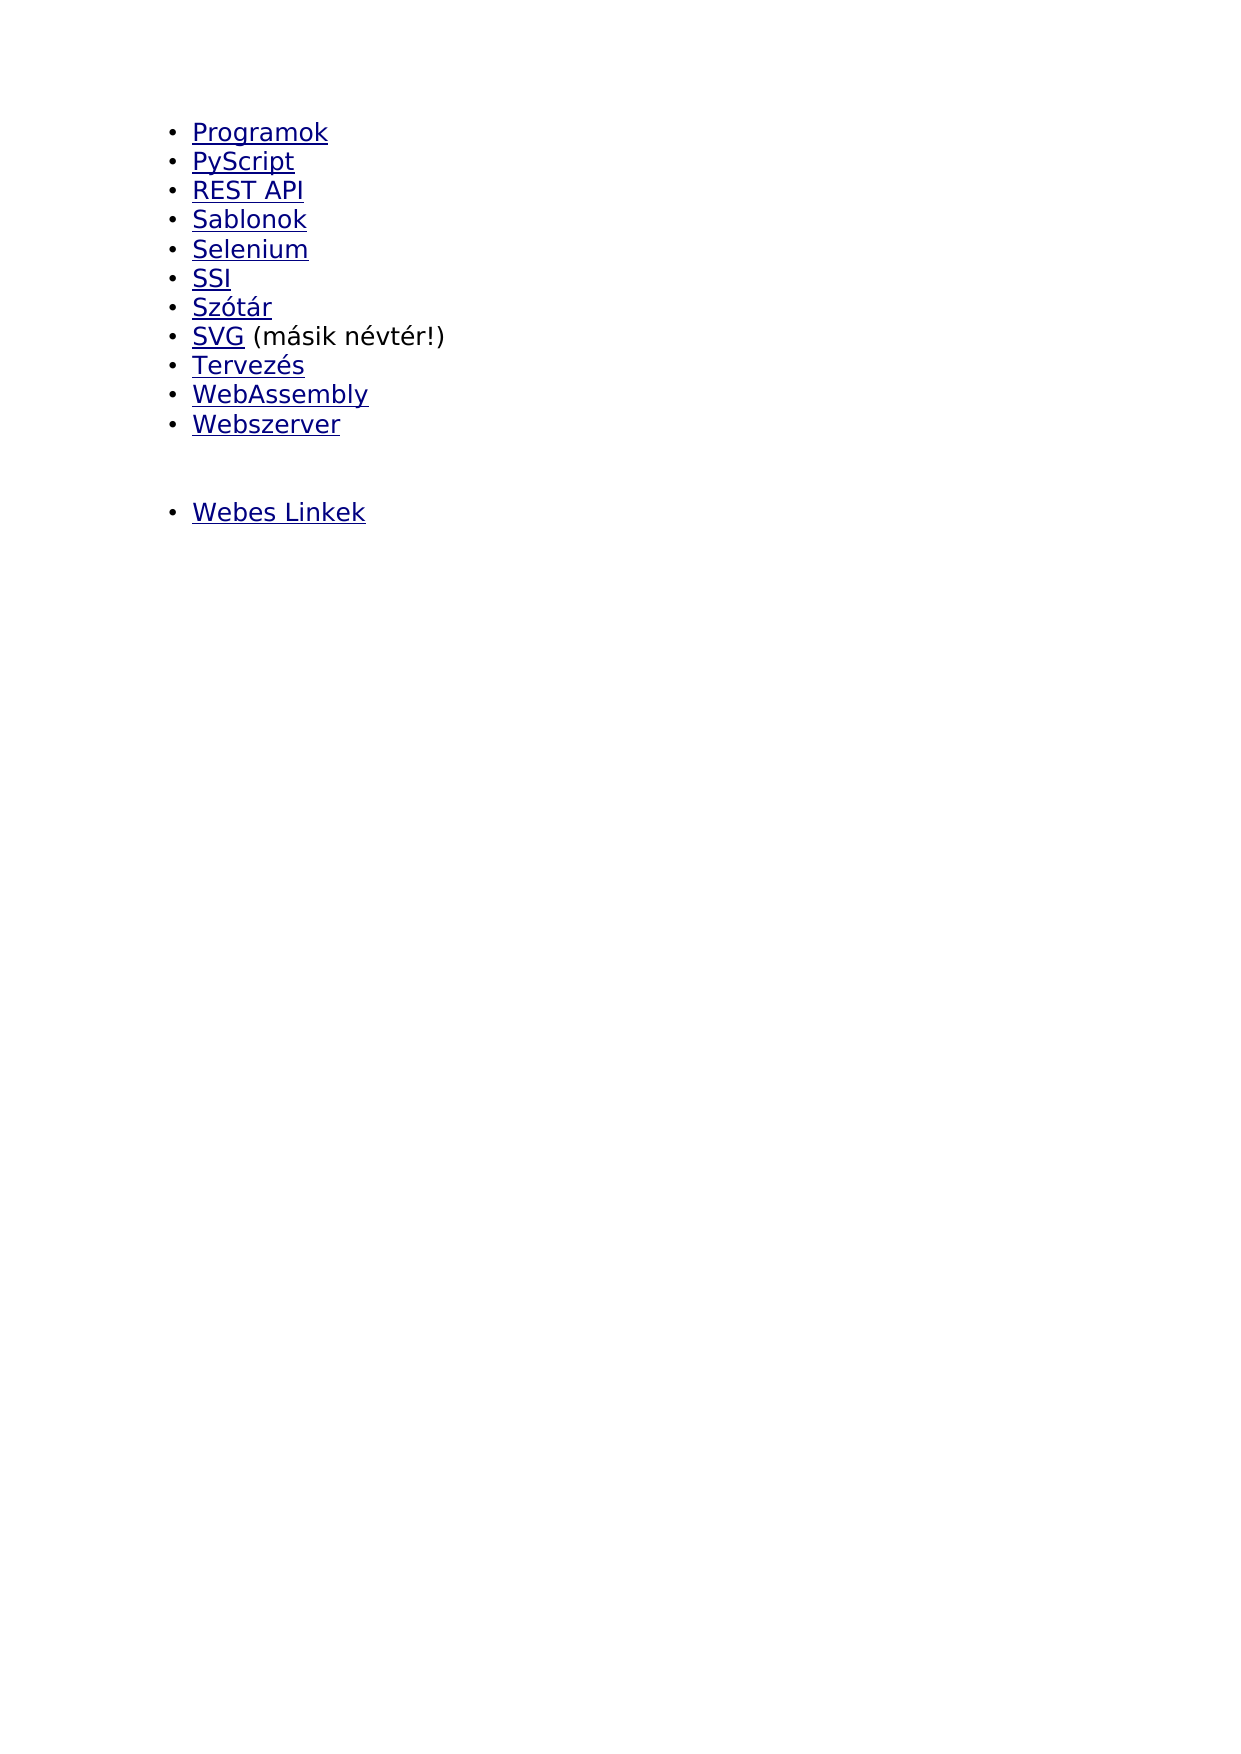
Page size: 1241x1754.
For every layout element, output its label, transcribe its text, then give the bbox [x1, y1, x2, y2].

list WebAssembly [177, 381, 1122, 410]
list Webes Linkek [177, 498, 1122, 527]
list Tervezés [177, 351, 1122, 381]
list SSI [177, 264, 1122, 293]
list Szótár [177, 293, 1122, 322]
list PyScript [177, 147, 1122, 176]
list Webszerver [177, 410, 1122, 439]
list Programok [177, 118, 1122, 147]
list REST API [177, 176, 1122, 206]
list Sablonok [177, 206, 1122, 235]
list Selenium [177, 235, 1122, 264]
list SVG (másik névtér!) [177, 322, 1122, 351]
